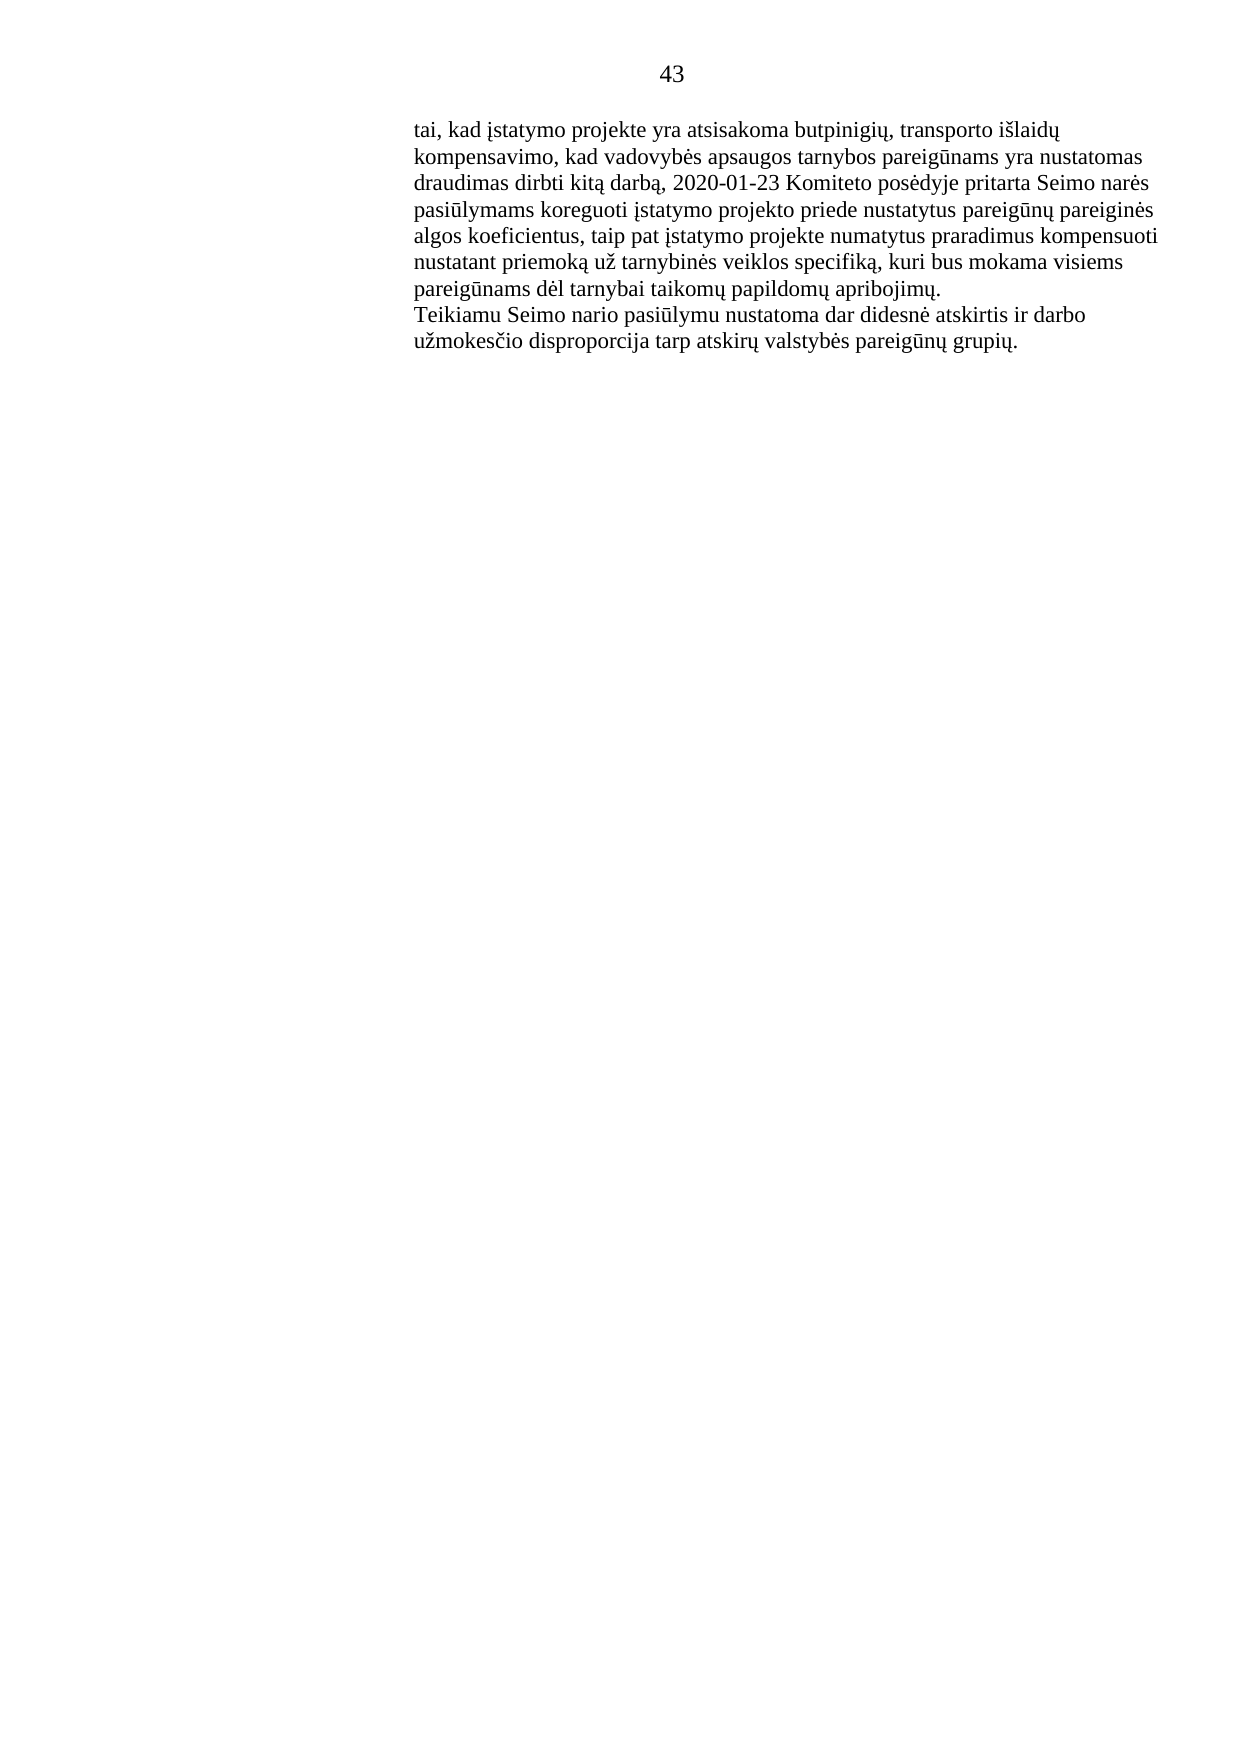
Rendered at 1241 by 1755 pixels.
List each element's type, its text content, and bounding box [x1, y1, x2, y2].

text Teikiamu Seimo nario pasiūlymu nustatoma dar didesnė atskirtis ir darbo užmokesčio disproporcija tarp atskirų valstybės pareigūnų grupių. [413, 301, 1181, 354]
text tai, kad įstatymo projekte yra atsisakoma butpinigių, transporto išlaidų kompensavimo, kad vadovybės apsaugos tarnybos pareigūnams yra nustatomas draudimas dirbti kitą darbą, 2020-01-23 Komiteto posėdyje pritarta Seimo narės pasiūlymams koreguoti įstatymo projekto priede nustatytus pareigūnų pareiginės algos koeficientus, taip pat įstatymo projekte numatytus praradimus kompensuoti nustatant priemoką už tarnybinės veiklos specifiką, kuri bus mokama visiems pareigūnams dėl tarnybai taikomų papildomų apribojimų. [413, 117, 1181, 301]
